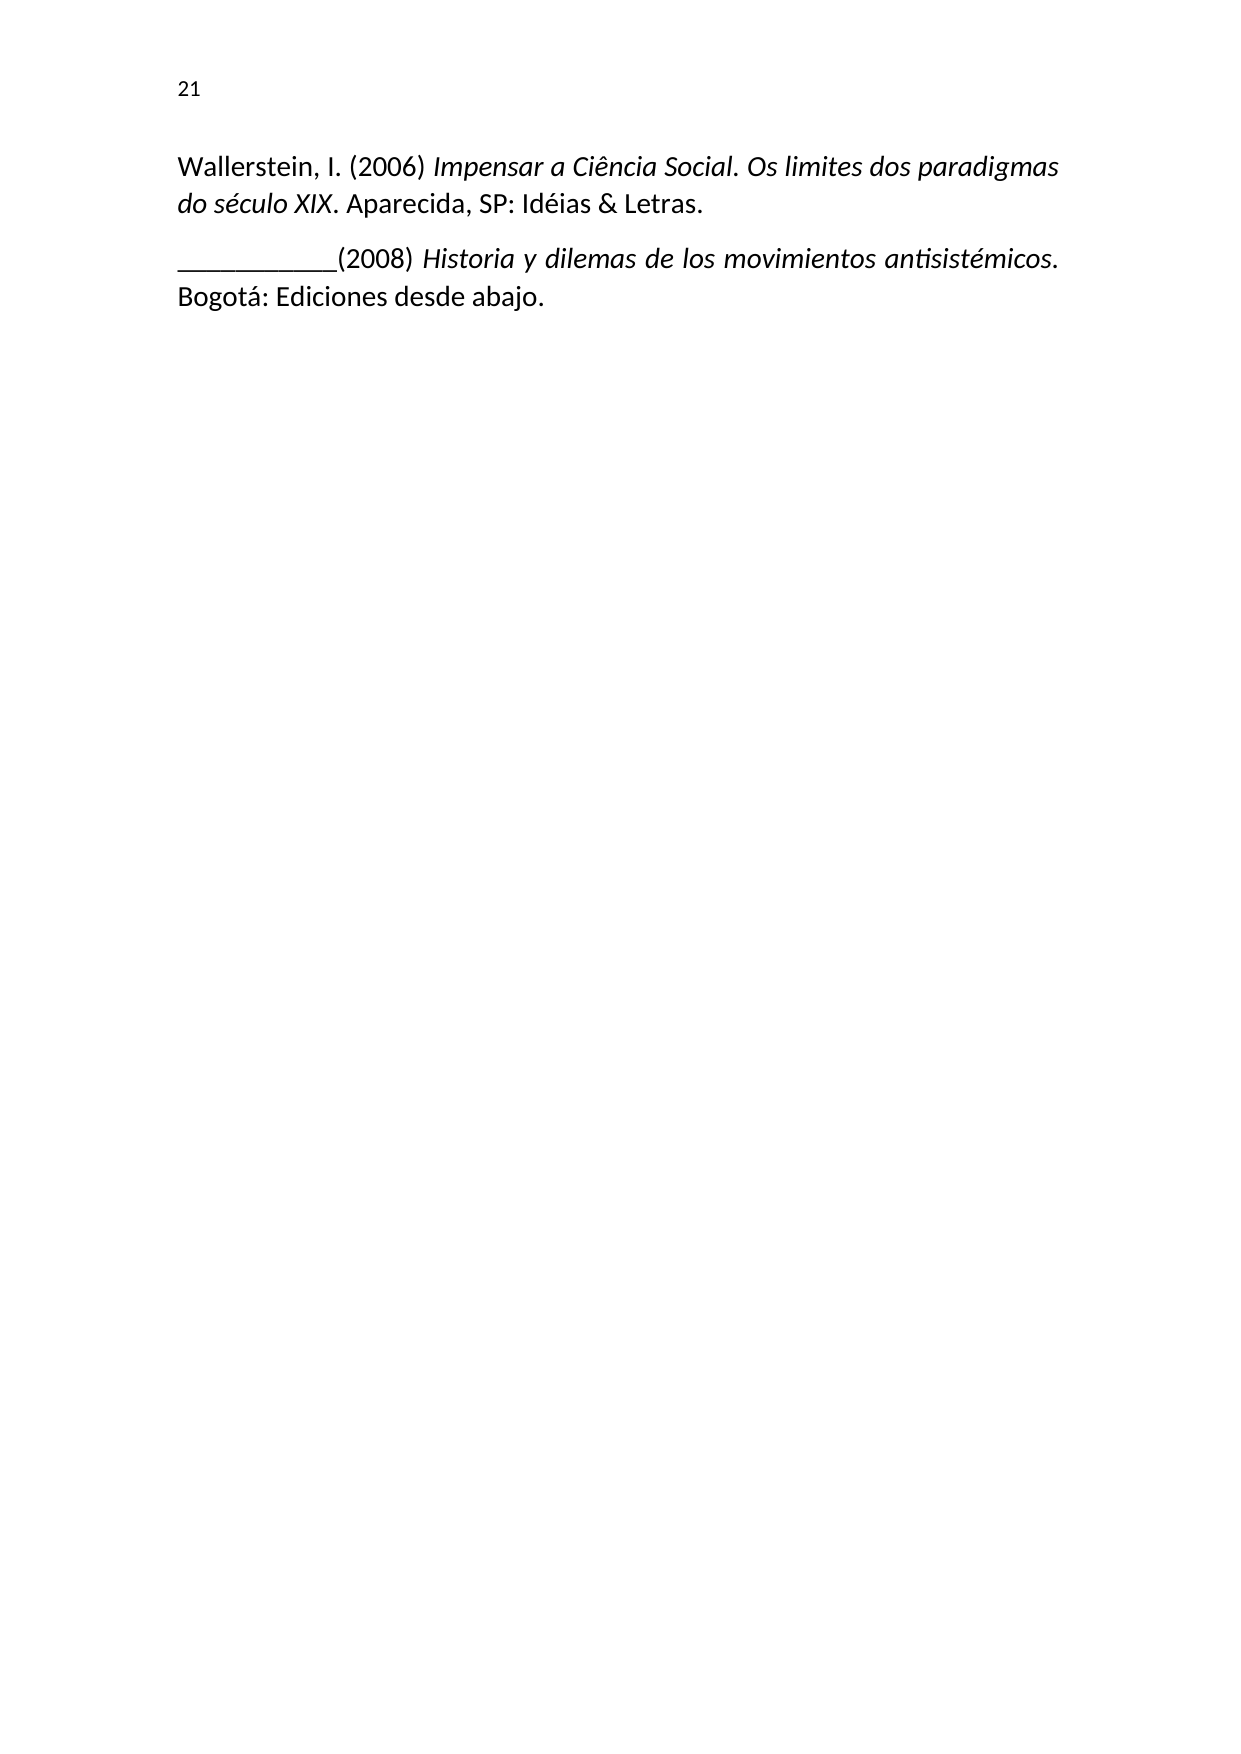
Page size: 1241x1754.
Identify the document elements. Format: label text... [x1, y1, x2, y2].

text ___________(2008) Historia y dilemas de los movimientos antisistémicos. Bogotá: Ediciones desde abajo. [177, 240, 1063, 314]
text Wallerstein, I. (2006) Impensar a Ciência Social. Os limites dos paradigmas do século XIX. Aparecida, SP: Idéias & Letras. [177, 148, 1063, 221]
